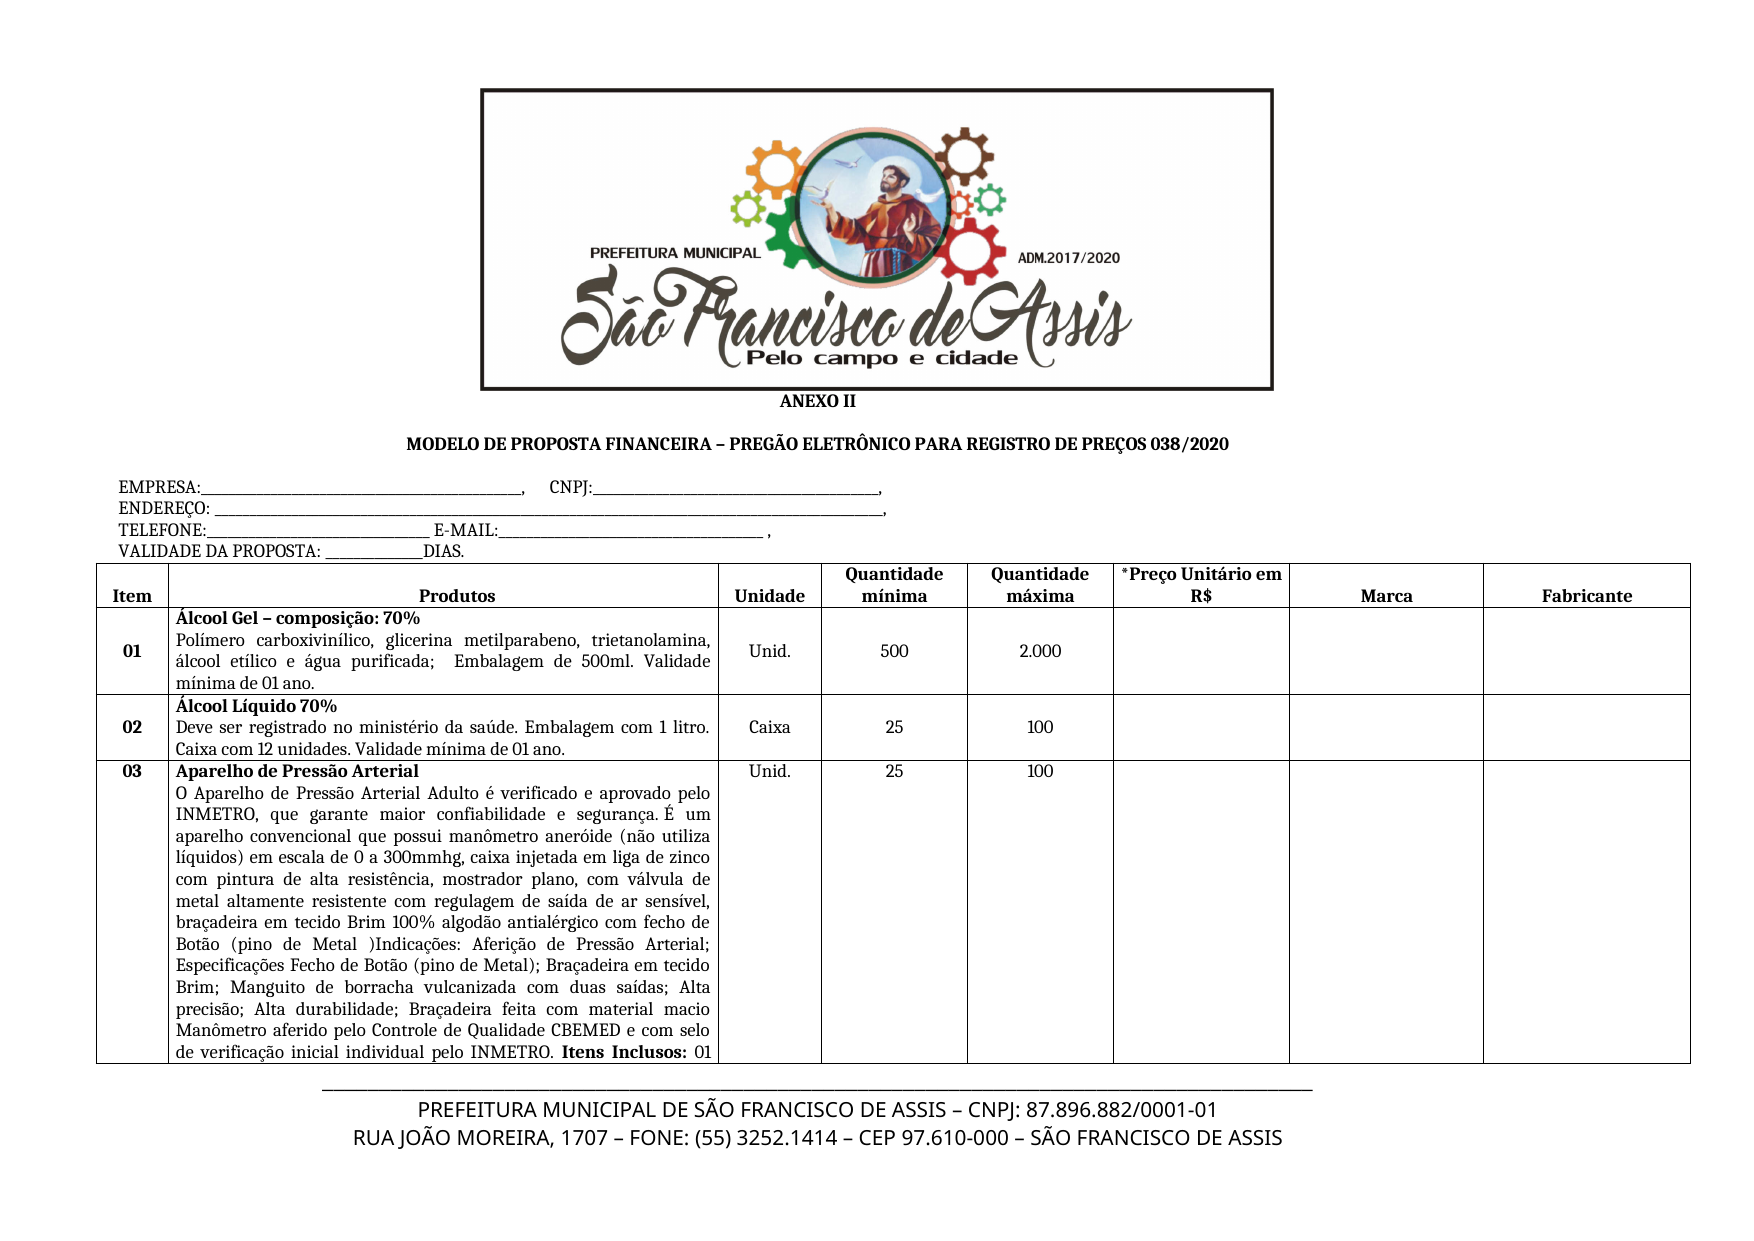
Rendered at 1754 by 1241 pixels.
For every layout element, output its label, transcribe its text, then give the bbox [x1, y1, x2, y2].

table_cell 03 [97, 761, 168, 1063]
table_cell [1290, 608, 1483, 694]
table_cell Álcool Gel – composição: 70% Polímero carboxivinílico, glicerina metilparabeno, trietanolamina, álcool etílico e água purificada; Embalagem de 500ml. Validade mínima de 01 ano. [169, 608, 718, 694]
table_cell [1484, 608, 1690, 694]
table_cell 100 [968, 761, 1113, 1063]
table_cell 2.000 [968, 608, 1113, 694]
table_header Unidade [719, 564, 821, 607]
table_cell [1114, 761, 1289, 1063]
table_cell 25 [822, 761, 967, 1063]
table_cell Álcool Líquido 70% Deve ser registrado no ministério da saúde. Embalagem com 1 litro. Caixa com 12 unidades. Validade mínima de 01 ano. [169, 695, 718, 760]
table_header Fabricante [1484, 564, 1690, 607]
table_cell [1484, 695, 1690, 760]
table_cell [1290, 761, 1483, 1063]
table_header Quantidade mínima [822, 564, 967, 607]
table_cell 25 [822, 695, 967, 760]
table_header Marca [1290, 564, 1483, 607]
table_header Quantidade máxima [968, 564, 1113, 607]
table_cell 01 [97, 608, 168, 694]
table_cell Unid. [719, 761, 821, 1063]
table_cell [1484, 761, 1690, 1063]
text MODELO DE PROPOSTA FINANCEIRA – PREGÃO ELETRÔNICO PARA REGISTRO DE PREÇOS 038/2020 [59, 433, 1577, 455]
text EMPRESA:______________________________________________, CNPJ:_________________________________________, [118, 476, 1592, 498]
table_cell 02 [97, 695, 168, 760]
table_header Item [97, 564, 168, 607]
text ENDEREÇO: ________________________________________________________________________________________________, [118, 498, 1592, 519]
text VALIDADE DA PROPOSTA: ______________DIAS. [118, 541, 1592, 563]
text TELEFONE:________________________________ E-MAIL:______________________________________ , [118, 519, 1592, 541]
table_cell [1114, 608, 1289, 694]
table_cell 100 [968, 695, 1113, 760]
table_header Produtos [169, 564, 718, 607]
table_header *Preço Unitário em R$ [1114, 564, 1289, 607]
table_cell [1114, 695, 1289, 760]
table_cell 500 [822, 608, 967, 694]
table_cell Unid. [719, 608, 821, 694]
text ANEXO II [59, 390, 1577, 412]
table_cell Caixa [719, 695, 821, 760]
table_cell Aparelho de Pressão Arterial O Aparelho de Pressão Arterial Adulto é verificado e aprovado pelo INMETRO, que garante maior confiabilidade e segurança. É um aparelho convencional que possui manômetro aneróide (não utiliza líquidos) em escala de 0 a 300mmhg, caixa injetada em liga de zinco com pintura de alta resistência, mostrador plano, com válvula de metal altamente resistente com regulagem de saída de ar sensível, braçadeira em tecido Brim 100% algodão antialérgico com fecho de Botão (pino de Metal )Indicações: Aferição de Pressão Arterial; Especificações Fecho de Botão (pino de Metal); Braçadeira em tecido Brim; Manguito de borracha vulcanizada com duas saídas; Alta precisão; Alta durabilidade; Braçadeira feita com material macio Manômetro aferido pelo Controle de Qualidade CBEMED e com selo de verificação inicial individual pelo INMETRO. Itens Inclusos: 01 [169, 761, 718, 1063]
table_cell [1290, 695, 1483, 760]
